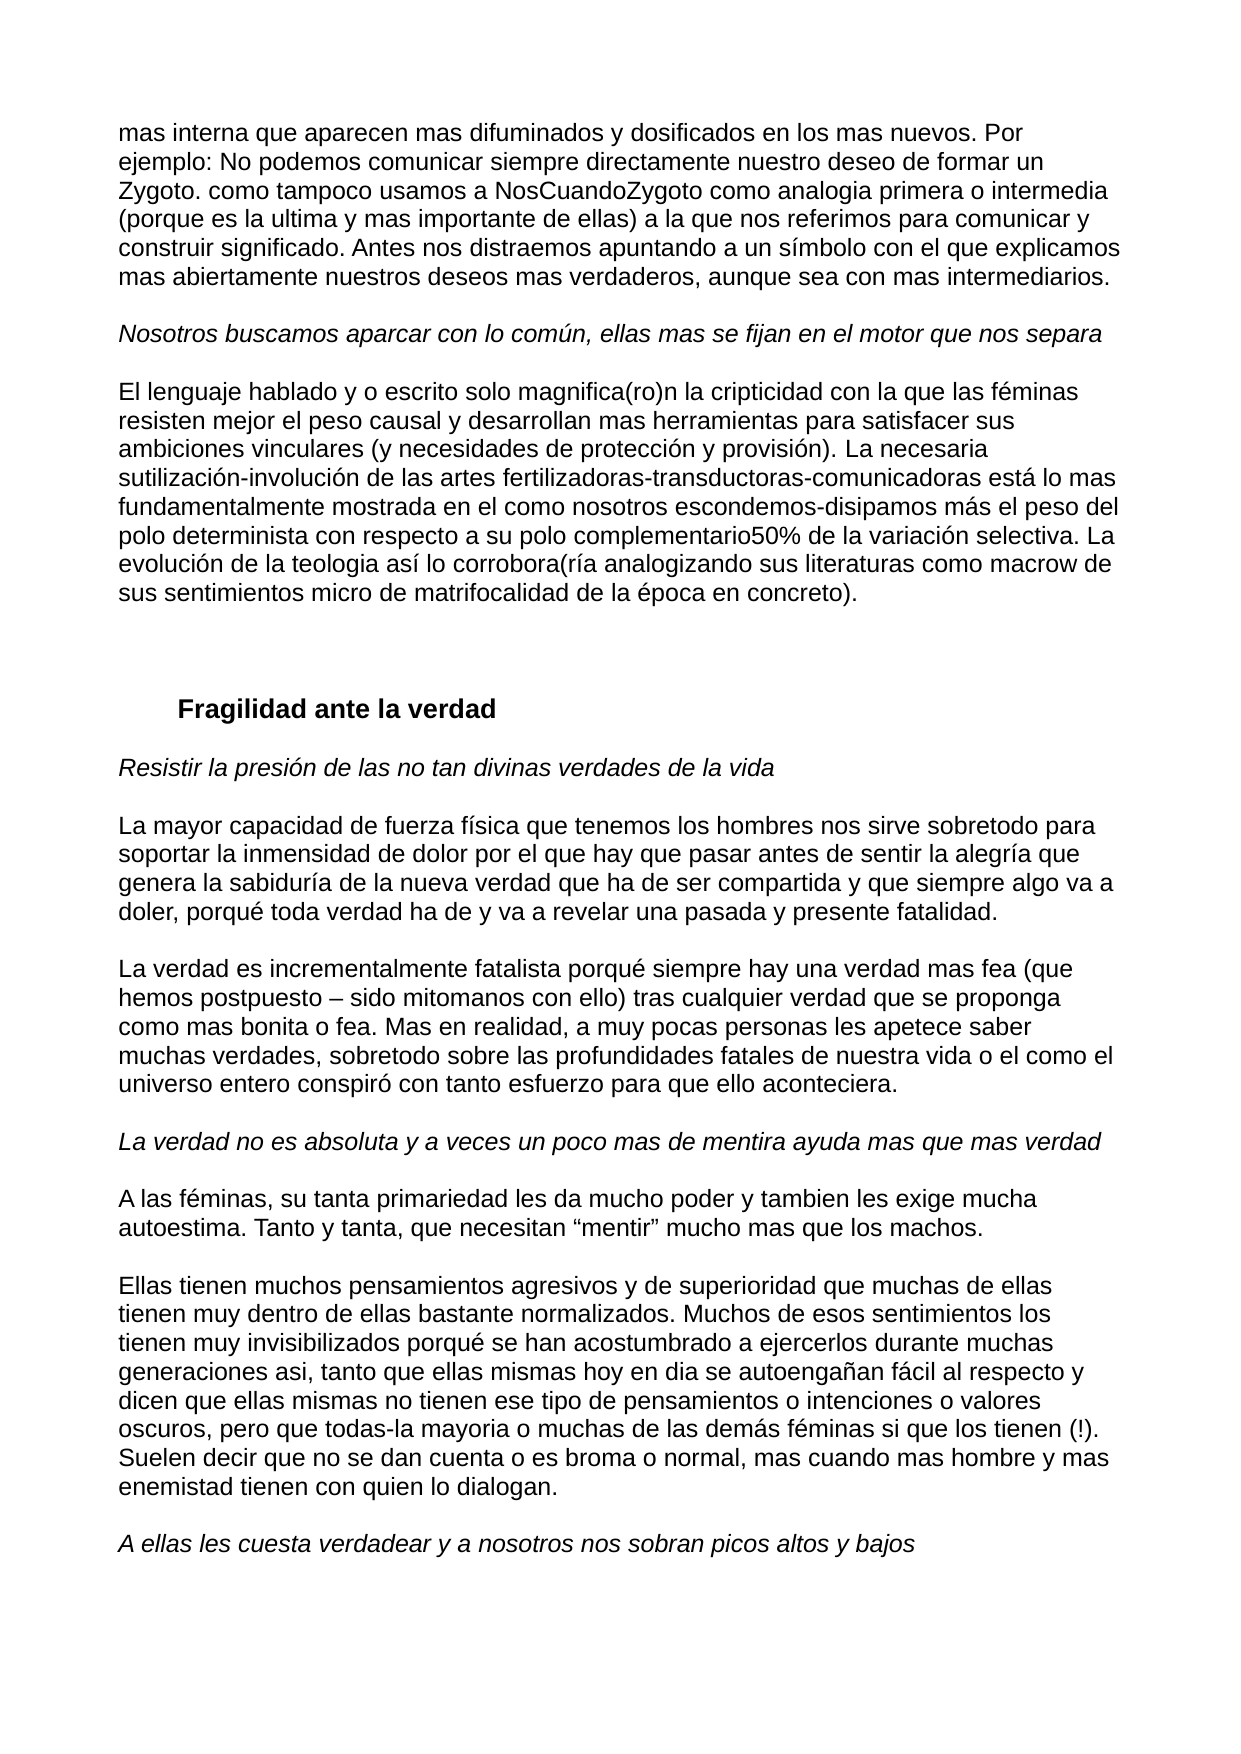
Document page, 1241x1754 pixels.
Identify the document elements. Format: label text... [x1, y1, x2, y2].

text A ellas les cuesta verdadear y a nosotros nos sobran picos altos y bajos [118, 1529, 1122, 1558]
text Ellas tienen muchos pensamientos agresivos y de superioridad que muchas de ellas tienen muy dentro de ellas bastante normalizados. Muchos de esos sentimientos los tienen muy invisibilizados porqué se han acostumbrado a ejercerlos durante muchas generaciones asi, tanto que ellas mismas hoy en dia se autoengañan fácil al respecto y dicen que ellas mismas no tienen ese tipo de pensamientos o intenciones o valores oscuros, pero que todas-la mayoria o muchas de las demás féminas si que los tienen (!). Suelen decir que no se dan cuenta o es broma o normal, mas cuando mas hombre y mas enemistad tienen con quien lo dialogan. [118, 1271, 1122, 1501]
text A las féminas, su tanta primariedad les da mucho poder y tambien les exige mucha autoestima. Tanto y tanta, que necesitan “mentir” mucho mas que los machos. [118, 1184, 1122, 1242]
text La mayor capacidad de fuerza física que tenemos los hombres nos sirve sobretodo para soportar la inmensidad de dolor por el que hay que pasar antes de sentir la alegría que genera la sabiduría de la nueva verdad que ha de ser compartida y que siempre algo va a doler, porqué toda verdad ha de y va a revelar una pasada y presente fatalidad. [118, 811, 1122, 926]
subtitle Fragilidad ante la verdad [177, 693, 1122, 724]
text mas interna que aparecen mas difuminados y dosificados en los mas nuevos. Por ejemplo: No podemos comunicar siempre directamente nuestro deseo de formar un Zygoto. como tampoco usamos a NosCuandoZygoto como analogia primera o intermedia (porque es la ultima y mas importante de ellas) a la que nos referimos para comunicar y construir significado. Antes nos distraemos apuntando a un símbolo con el que explicamos mas abiertamente nuestros deseos mas verdaderos, aunque sea con mas intermediarios. [118, 118, 1122, 291]
text El lenguaje hablado y o escrito solo magnifica(ro)n la cripticidad con la que las féminas resisten mejor el peso causal y desarrollan mas herramientas para satisfacer sus ambiciones vinculares (y necesidades de protección y provisión). La necesaria sutilización-involución de las artes fertilizadoras-transductoras-comunicadoras está lo mas fundamentalmente mostrada en el como nosotros escondemos-disipamos más el peso del polo determinista con respecto a su polo complementario50% de la variación selectiva. La evolución de la teologia así lo corrobora(ría analogizando sus literaturas como macrow de sus sentimientos micro de matrifocalidad de la época en concreto). [118, 377, 1122, 607]
text La verdad es incrementalmente fatalista porqué siempre hay una verdad mas fea (que hemos postpuesto – sido mitomanos con ello) tras cualquier verdad que se proponga como mas bonita o fea. Mas en realidad, a muy pocas personas les apetece saber muchas verdades, sobretodo sobre las profundidades fatales de nuestra vida o el como el universo entero conspiró con tanto esfuerzo para que ello aconteciera. [118, 954, 1122, 1098]
text Resistir la presión de las no tan divinas verdades de la vida [118, 753, 1122, 782]
text La verdad no es absoluta y a veces un poco mas de mentira ayuda mas que mas verdad [118, 1127, 1122, 1156]
text Nosotros buscamos aparcar con lo común, ellas mas se fijan en el motor que nos separa [118, 319, 1122, 348]
